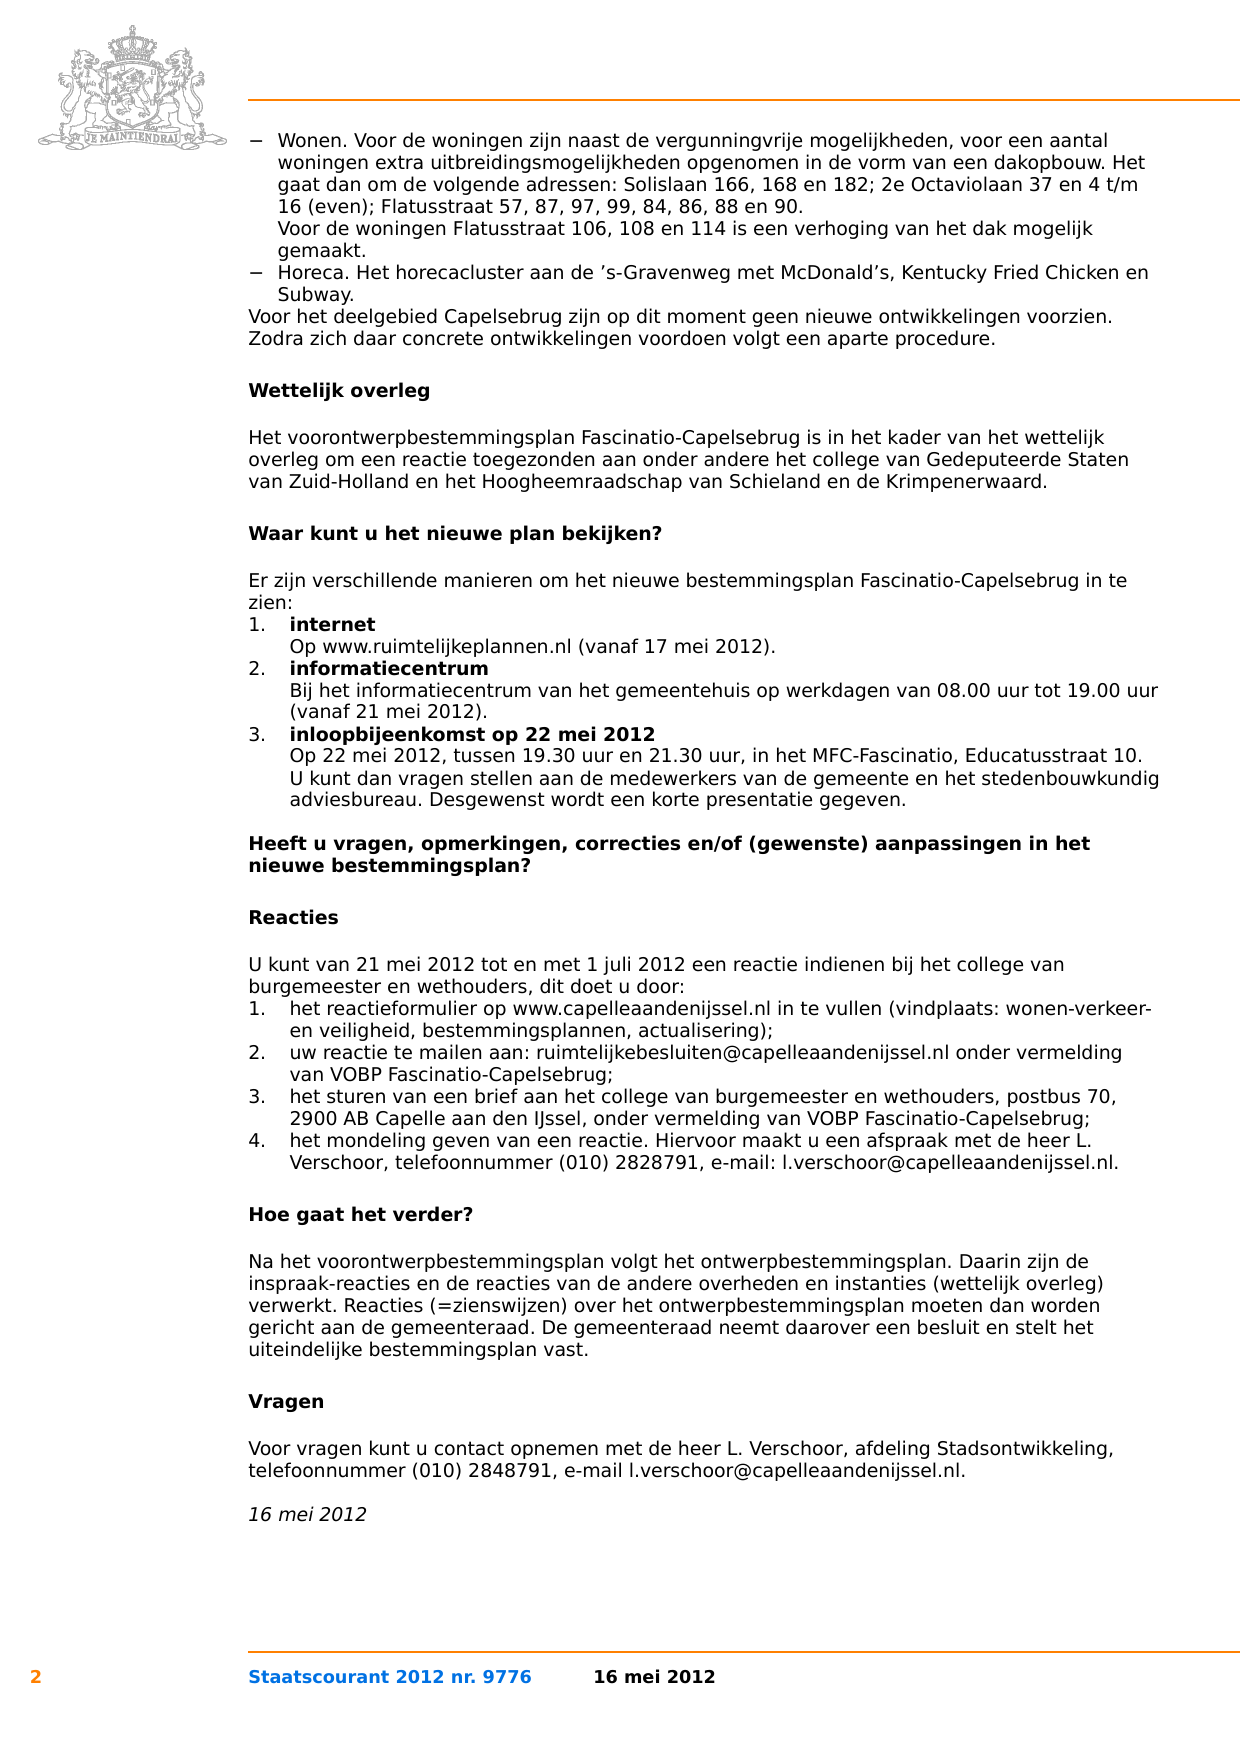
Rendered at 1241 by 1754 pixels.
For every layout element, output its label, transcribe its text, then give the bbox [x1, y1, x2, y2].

text − Horeca. Het horecacluster aan de ’s-Gravenweg met McDonald’s, Kentucky Fried Chicken en Subway. [248, 262, 1163, 306]
subtitle Hoe gaat het verder? [248, 1204, 1163, 1226]
text 16 mei 2012 [248, 1504, 1163, 1526]
subtitle Reacties [248, 907, 1163, 929]
text 2. uw reactie te mailen aan: ruimtelijkebesluiten@capelleaandenijssel.nl onder vermelding van VOBP Fascinatio-Capelsebrug; [248, 1042, 1163, 1086]
text U kunt van 21 mei 2012 tot en met 1 juli 2012 een reactie indienen bij het college van burgemeester en wethouders, dit doet u door: [248, 954, 1163, 998]
text Heeft u vragen, opmerkingen, correcties en/of (gewenste) aanpassingen in het nieuwe bestemmingsplan? [248, 833, 1163, 877]
text Op www.ruimtelijkeplannen.nl (vanaf 17 mei 2012). [289, 636, 1163, 657]
subtitle Waar kunt u het nieuwe plan bekijken? [248, 523, 1163, 544]
text 4. het mondeling geven van een reactie. Hiervoor maakt u een afspraak met de heer L. Verschoor, telefoonnummer (010) 2828791, e-mail: l.verschoor@capelleaandenijssel.nl. [248, 1130, 1163, 1174]
text 1. internet [248, 613, 1163, 636]
text 3. inloopbijeenkomst op 22 mei 2012 [248, 723, 1163, 745]
picture [38, 25, 227, 150]
text Op 22 mei 2012, tussen 19.30 uur en 21.30 uur, in het MFC-Fascinatio, Educatusstraat 10. U kunt dan vragen stellen aan de medewerkers van de gemeente en het stedenbouwkundig adviesbureau. Desgewenst wordt een korte presentatie gegeven. [289, 745, 1163, 811]
text Voor vragen kunt u contact opnemen met de heer L. Verschoor, afdeling Stadsontwikkeling, telefoonnummer (010) 2848791, e-mail l.verschoor@capelleaandenijssel.nl. [248, 1438, 1163, 1482]
text 3. het sturen van een brief aan het college van burgemeester en wethouders, postbus 70, 2900 AB Capelle aan den IJssel, onder vermelding van VOBP Fascinatio-Capelsebrug; [248, 1086, 1163, 1130]
text Het voorontwerpbestemmingsplan Fascinatio-Capelsebrug is in het kader van het wettelijk overleg om een reactie toegezonden aan onder andere het college van Gedeputeerde Staten van Zuid-Holland en het Hoogheemraadschap van Schieland en de Krimpenerwaard. [248, 427, 1163, 493]
text 1. het reactieformulier op www.capelleaandenijssel.nl in te vullen (vindplaats: wonen-verkeer- en veiligheid, bestemmingsplannen, actualisering); [248, 998, 1163, 1042]
text Voor de woningen Flatusstraat 106, 108 en 114 is een verhoging van het dak mogelijk gemaakt. [277, 218, 1163, 262]
text Er zijn verschillende manieren om het nieuwe bestemmingsplan Fascinatio-Capelsebrug in te zien: [248, 569, 1163, 613]
text 2. informatiecentrum [248, 657, 1163, 679]
text Na het voorontwerpbestemmingsplan volgt het ontwerpbestemmingsplan. Daarin zijn de inspraak-reacties en de reacties van de andere overheden en instanties (wettelijk overleg) verwerkt. Reacties (=zienswijzen) over het ontwerpbestemmingsplan moeten dan worden gericht aan de gemeenteraad. De gemeenteraad neemt daarover een besluit en stelt het uiteindelijke bestemmingsplan vast. [248, 1251, 1163, 1361]
subtitle Wettelijk overleg [248, 380, 1163, 402]
text − Wonen. Voor de woningen zijn naast de vergunningvrije mogelijkheden, voor een aantal woningen extra uitbreidingsmogelijkheden opgenomen in de vorm van een dakopbouw. Het gaat dan om de volgende adressen: Solislaan 166, 168 en 182; 2e Octaviolaan 37 en 4 t/m 16 (even); Flatusstraat 57, 87, 97, 99, 84, 86, 88 en 90. [248, 130, 1163, 218]
text Voor het deelgebied Capelsebrug zijn op dit moment geen nieuwe ontwikkelingen voorzien. Zodra zich daar concrete ontwikkelingen voordoen volgt een aparte procedure. [248, 306, 1163, 350]
text Bij het informatiecentrum van het gemeentehuis op werkdagen van 08.00 uur tot 19.00 uur (vanaf 21 mei 2012). [289, 679, 1163, 723]
subtitle Vragen [248, 1391, 1163, 1413]
